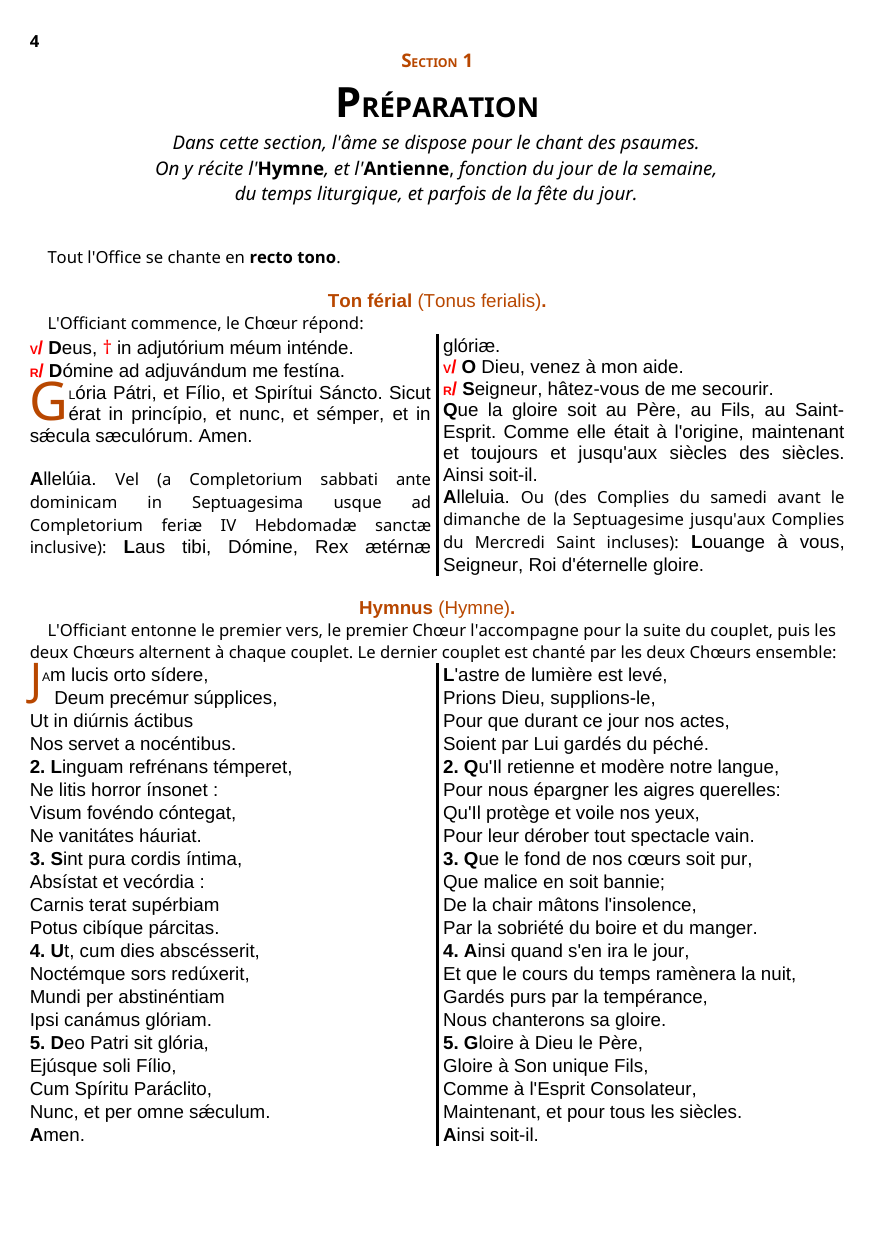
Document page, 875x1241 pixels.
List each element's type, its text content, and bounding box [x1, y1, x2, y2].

text Absístat et vecórdia : [29, 871, 431, 892]
text 4. Ut, cum dies abscésserit, [29, 940, 431, 961]
text Ton férial (Tonus ferialis). [29, 290, 844, 312]
text Ipsi canámus glóriam. [29, 1009, 431, 1030]
text 51 [29, 29, 843, 52]
text 4. Ainsi quand s'en ira le jour, [443, 940, 844, 961]
text Préparation [29, 73, 844, 129]
text du temps liturgique, et parfois de la fête du jour. [29, 181, 844, 206]
text Gloire à Son unique Fils, [443, 1055, 844, 1076]
text Maintenant, et pour tous les siècles. [443, 1101, 844, 1122]
text Allelúia. Vel (a Completorium sabbati ante dominicam in Septuagesima usque ad Completorium feriæ IV Hebdomadæ sanctæ inclusive): Laus tibi, Dómine, Rex ætérnæ [29, 468, 431, 558]
text Ne litis horror ínsonet : [29, 779, 431, 800]
text Alleluia. Ou (des Complies du samedi avant le dimanche de la Septuagesime jusqu'aux Complies du Mercredi Saint incluses): Louange à vous, Seigneur, Roi d'éternelle gloire. [443, 485, 844, 575]
text r/ Seigneur, hâtez-vous de me secourir. [443, 377, 844, 399]
text Pour nous épargner les aigres querelles: [443, 779, 844, 800]
text Visum fovéndo cóntegat, [29, 802, 431, 823]
text Gardés purs par la tempérance, [443, 986, 844, 1007]
text Noctémque sors redúxerit, [29, 963, 431, 984]
text Nunc, et per omne sǽculum. [29, 1101, 431, 1122]
text r/ Dómine ad adjuvándum me festína. [29, 360, 431, 381]
text Pour que durant ce jour nos actes, [443, 709, 844, 731]
text Jam lucis orto sídere, Deum precémur súpplices, [29, 663, 431, 708]
text Nos servet a nocéntibus. [29, 733, 431, 754]
text Glória Pátri, et Fílio, et Spirítui Sáncto. Sicut érat in princípio, et nunc, et sémper, et in sǽcula sæculórum. Amen. [29, 381, 431, 446]
text 2. Linguam refrénans témperet, [29, 756, 431, 777]
text Hymnus (Hymne). [29, 597, 844, 618]
text L'astre de lumière est levé, [443, 663, 844, 685]
text L'Officiant commence, le Chœur répond: [29, 312, 844, 334]
text Mundi per abstinéntiam [29, 986, 431, 1007]
text Dans cette section, l'âme se dispose pour le chant des psaumes. [29, 129, 844, 155]
text 3. Sint pura cordis íntima, [29, 848, 431, 869]
text Section 1 [29, 47, 844, 73]
text Pour leur dérober tout spectacle vain. [443, 825, 844, 846]
text Ejúsque soli Fílio, [29, 1055, 431, 1076]
text Prions Dieu, supplions-le, [443, 687, 844, 708]
text Soient par Lui gardés du péché. [443, 733, 844, 754]
text On y récite l'Hymne, et l'Antienne, fonction du jour de la semaine, [29, 155, 844, 181]
text Cum Spíritu Paráclito, [29, 1078, 431, 1099]
text L'Officiant entonne le premier vers, le premier Chœur l'accompagne pour la suite du couplet, puis les deux Chœurs alternent à chaque couplet. Le dernier couplet est chanté par les deux Chœurs ensemble: [29, 618, 844, 663]
text Que la gloire soit au Père, au Fils, au Saint-Esprit. Comme elle était à l'origine, maintenant et toujours et jusqu'aux siècles des siècles. Ainsi soit-il. [443, 399, 844, 485]
text 5. Deo Patri sit glória, [29, 1032, 431, 1053]
text Tout l'Office se chante en recto tono. [29, 246, 844, 268]
text Comme à l'Esprit Consolateur, [443, 1078, 844, 1099]
text Et que le cours du temps ramènera la nuit, [443, 963, 844, 984]
text Carnis terat supérbiam [29, 894, 431, 915]
text Par la sobriété du boire et du manger. [443, 917, 844, 938]
text Qu'Il protège et voile nos yeux, [443, 802, 844, 823]
text Ainsi soit-il. [443, 1124, 844, 1146]
text glóriæ. [443, 334, 844, 356]
text 5. Gloire à Dieu le Père, [443, 1032, 844, 1053]
text Amen. [29, 1124, 431, 1146]
text 2. Qu'Il retienne et modère notre langue, [443, 756, 844, 777]
text Ne vanitátes háuriat. [29, 825, 431, 846]
text v/ O Dieu, venez à mon aide. [443, 356, 844, 377]
text Ut in diúrnis áctibus [29, 709, 431, 731]
text v/ Deus, † in adjutórium méum inténde. [29, 334, 431, 360]
text De la chair mâtons l'insolence, [443, 894, 844, 915]
text Potus cibíque párcitas. [29, 917, 431, 938]
text 3. Que le fond de nos cœurs soit pur, [443, 848, 844, 869]
text Que malice en soit bannie; [443, 871, 844, 892]
text Nous chanterons sa gloire. [443, 1009, 844, 1030]
